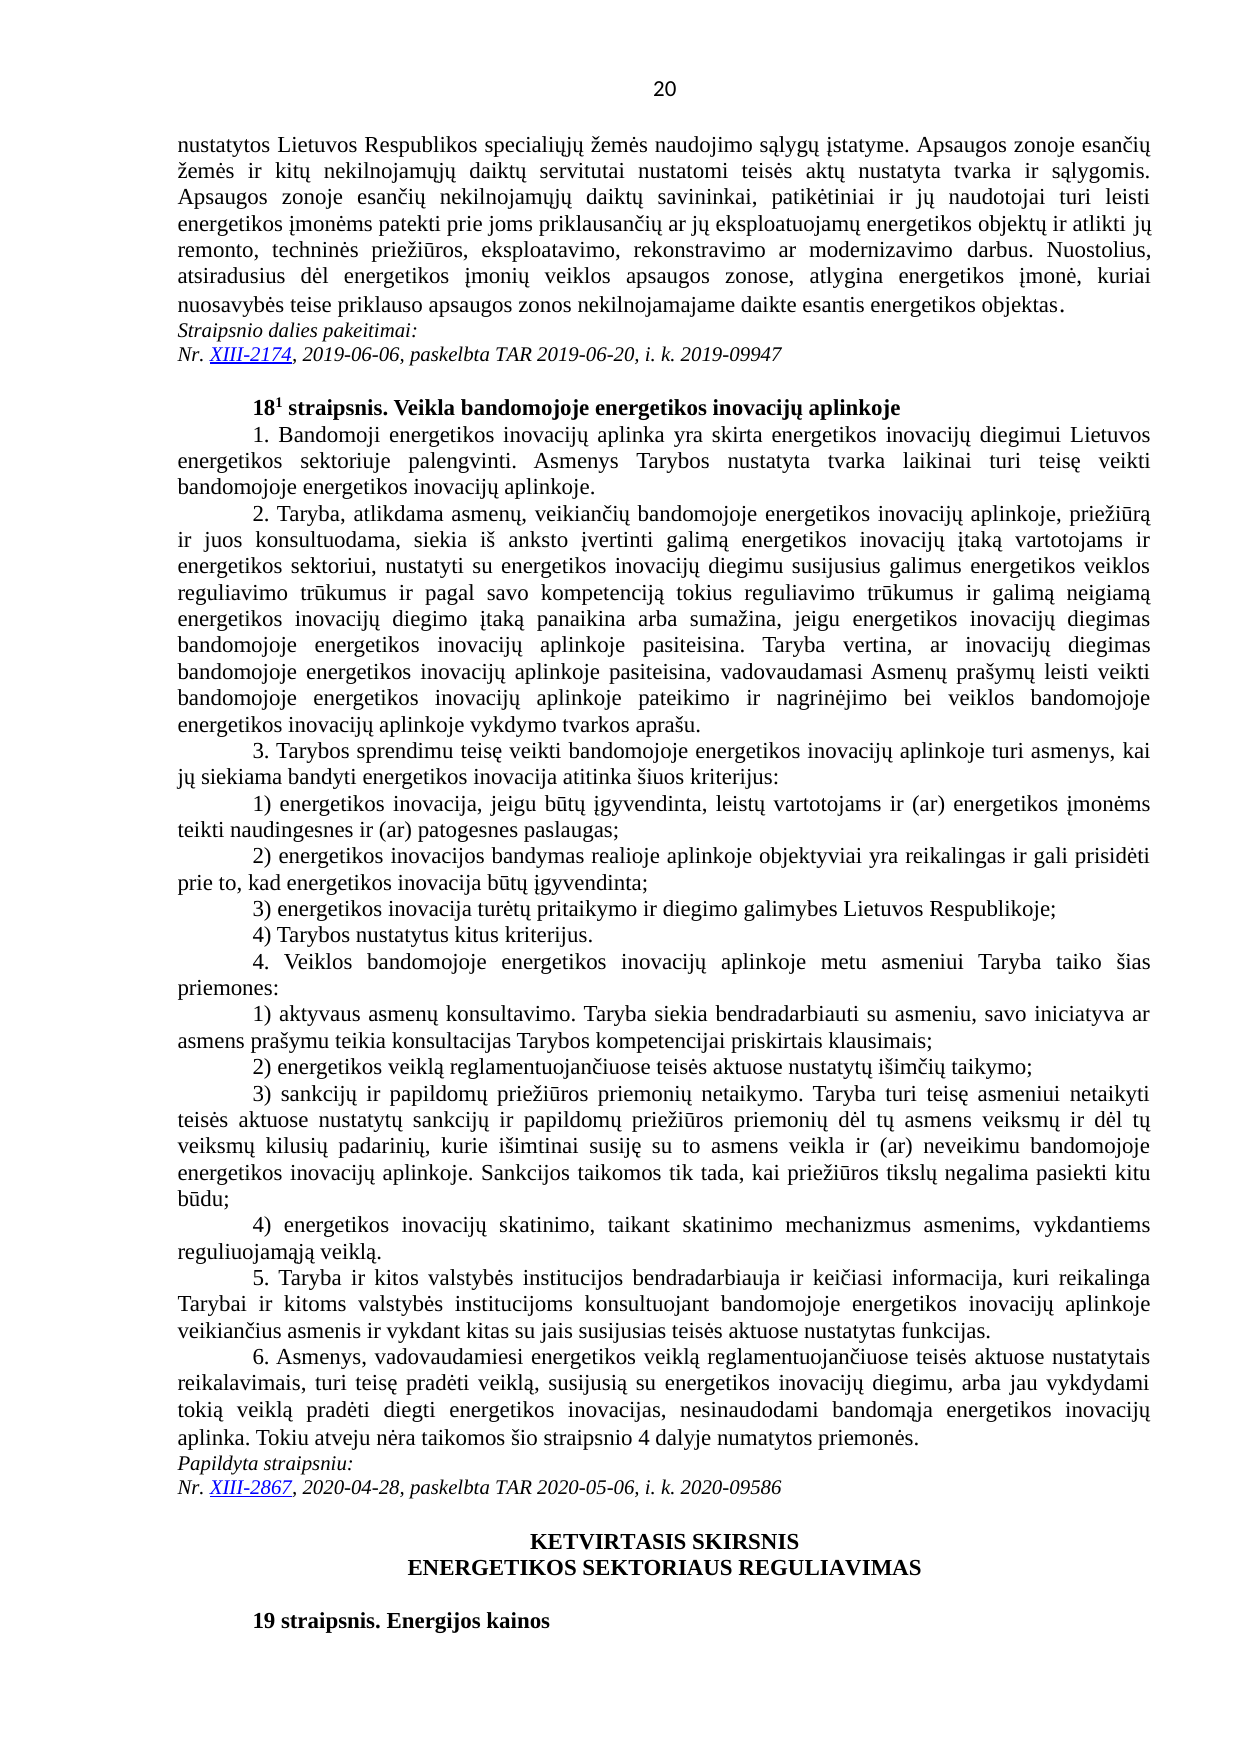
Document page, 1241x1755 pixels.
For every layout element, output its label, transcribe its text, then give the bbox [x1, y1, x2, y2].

text 3) sankcijų ir papildomų priežiūros priemonių netaikymo. Taryba turi teisę asmeniui netaikyti teisės aktuose nustatytų sankcijų ir papildomų priežiūros priemonių dėl tų asmens veiksmų ir dėl tų veiksmų kilusių padarinių, kurie išimtinai susiję su to asmens veikla ir (ar) neveikimu bandomojoje energetikos inovacijų aplinkoje. Sankcijos taikomos tik tada, kai priežiūros tikslų negalima pasiekti kitu būdu; [177, 1079, 1152, 1211]
text 4. Veiklos bandomojoje energetikos inovacijų aplinkoje metu asmeniui Taryba taiko šias priemones: [177, 948, 1152, 1001]
text 3. Tarybos sprendimu teisę veikti bandomojoje energetikos inovacijų aplinkoje turi asmenys, kai jų siekiama bandyti energetikos inovacija atitinka šiuos kriterijus: [177, 737, 1152, 790]
text 181 straipsnis. Veikla bandomojoje energetikos inovacijų aplinkoje [177, 394, 1152, 421]
text ENERGETIKOS SEKTORIAUS REGULIAVIMAS [177, 1554, 1152, 1581]
text 19 straipsnis. Energijos kainos [177, 1607, 1152, 1633]
text 1) aktyvaus asmenų konsultavimo. Taryba siekia bendradarbiauti su asmeniu, savo iniciatyva ar asmens prašymu teikia konsultacijas Tarybos kompetencijai priskirtais klausimais; [177, 1001, 1152, 1053]
text KETVIRTASIS SKIRSNIS [177, 1528, 1152, 1554]
text 3) energetikos inovacija turėtų pritaikymo ir diegimo galimybes Lietuvos Respublikoje; [177, 895, 1152, 921]
text 1. Bandomoji energetikos inovacijų aplinka yra skirta energetikos inovacijų diegimui Lietuvos energetikos sektoriuje palengvinti. Asmenys Tarybos nustatyta tvarka laikinai turi teisę veikti bandomojoje energetikos inovacijų aplinkoje. [177, 421, 1152, 500]
text 4) Tarybos nustatytus kitus kriterijus. [177, 921, 1152, 948]
text 2) energetikos veiklą reglamentuojančiuose teisės aktuose nustatytų išimčių taikymo; [177, 1053, 1152, 1079]
text Papildyta straipsniu: [177, 1451, 1152, 1475]
text 4) energetikos inovacijų skatinimo, taikant skatinimo mechanizmus asmenims, vykdantiems reguliuojamąją veiklą. [177, 1211, 1152, 1264]
text 5. Taryba ir kitos valstybės institucijos bendradarbiauja ir keičiasi informacija, kuri reikalinga Tarybai ir kitoms valstybės institucijoms konsultuojant bandomojoje energetikos inovacijų aplinkoje veikiančius asmenis ir vykdant kitas su jais susijusias teisės aktuose nustatytas funkcijas. [177, 1264, 1152, 1343]
text Straipsnio dalies pakeitimai: [177, 317, 1152, 342]
text Nr. XIII-2867, 2020-04-28, paskelbta TAR 2020-05-06, i. k. 2020-09586 [177, 1475, 1152, 1499]
text Nr. XIII-2174, 2019-06-06, paskelbta TAR 2019-06-20, i. k. 2019-09947 [177, 342, 1152, 366]
text 6. Asmenys, vadovaudamiesi energetikos veiklą reglamentuojančiuose teisės aktuose nustatytais reikalavimais, turi teisę pradėti veiklą, susijusią su energetikos inovacijų diegimu, arba jau vykdydami tokią veiklą pradėti diegti energetikos inovacijas, nesinaudodami bandomąja energetikos inovacijų aplinka. Tokiu atveju nėra taikomos šio straipsnio 4 dalyje numatytos priemonės. [177, 1343, 1152, 1451]
text 2. Taryba, atlikdama asmenų, veikiančių bandomojoje energetikos inovacijų aplinkoje, priežiūrą ir juos konsultuodama, siekia iš anksto įvertinti galimą energetikos inovacijų įtaką vartotojams ir energetikos sektoriui, nustatyti su energetikos inovacijų diegimu susijusius galimus energetikos veiklos reguliavimo trūkumus ir pagal savo kompetenciją tokius reguliavimo trūkumus ir galimą neigiamą energetikos inovacijų diegimo įtaką panaikina arba sumažina, jeigu energetikos inovacijų diegimas bandomojoje energetikos inovacijų aplinkoje pasiteisina. Taryba vertina, ar inovacijų diegimas bandomojoje energetikos inovacijų aplinkoje pasiteisina, vadovaudamasi Asmenų prašymų leisti veikti bandomojoje energetikos inovacijų aplinkoje pateikimo ir nagrinėjimo bei veiklos bandomojoje energetikos inovacijų aplinkoje vykdymo tvarkos aprašu. [177, 500, 1152, 737]
text nustatytos Lietuvos Respublikos specialiųjų žemės naudojimo sąlygų įstatyme. Apsaugos zonoje esančių žemės ir kitų nekilnojamųjų daiktų servitutai nustatomi teisės aktų nustatyta tvarka ir sąlygomis. Apsaugos zonoje esančių nekilnojamųjų daiktų savininkai, patikėtiniai ir jų naudotojai turi leisti energetikos įmonėms patekti prie joms priklausančių ar jų eksploatuojamų energetikos objektų ir atlikti jų remonto, techninės priežiūros, eksploatavimo, rekonstravimo ar modernizavimo darbus. Nuostolius, atsiradusius dėl energetikos įmonių veiklos apsaugos zonose, atlygina energetikos įmonė, kuriai nuosavybės teise priklauso apsaugos zonos nekilnojamajame daikte esantis energetikos objektas. [177, 131, 1152, 317]
text 2) energetikos inovacijos bandymas realioje aplinkoje objektyviai yra reikalingas ir gali prisidėti prie to, kad energetikos inovacija būtų įgyvendinta; [177, 842, 1152, 895]
text 1) energetikos inovacija, jeigu būtų įgyvendinta, leistų vartotojams ir (ar) energetikos įmonėms teikti naudingesnes ir (ar) patogesnes paslaugas; [177, 790, 1152, 842]
